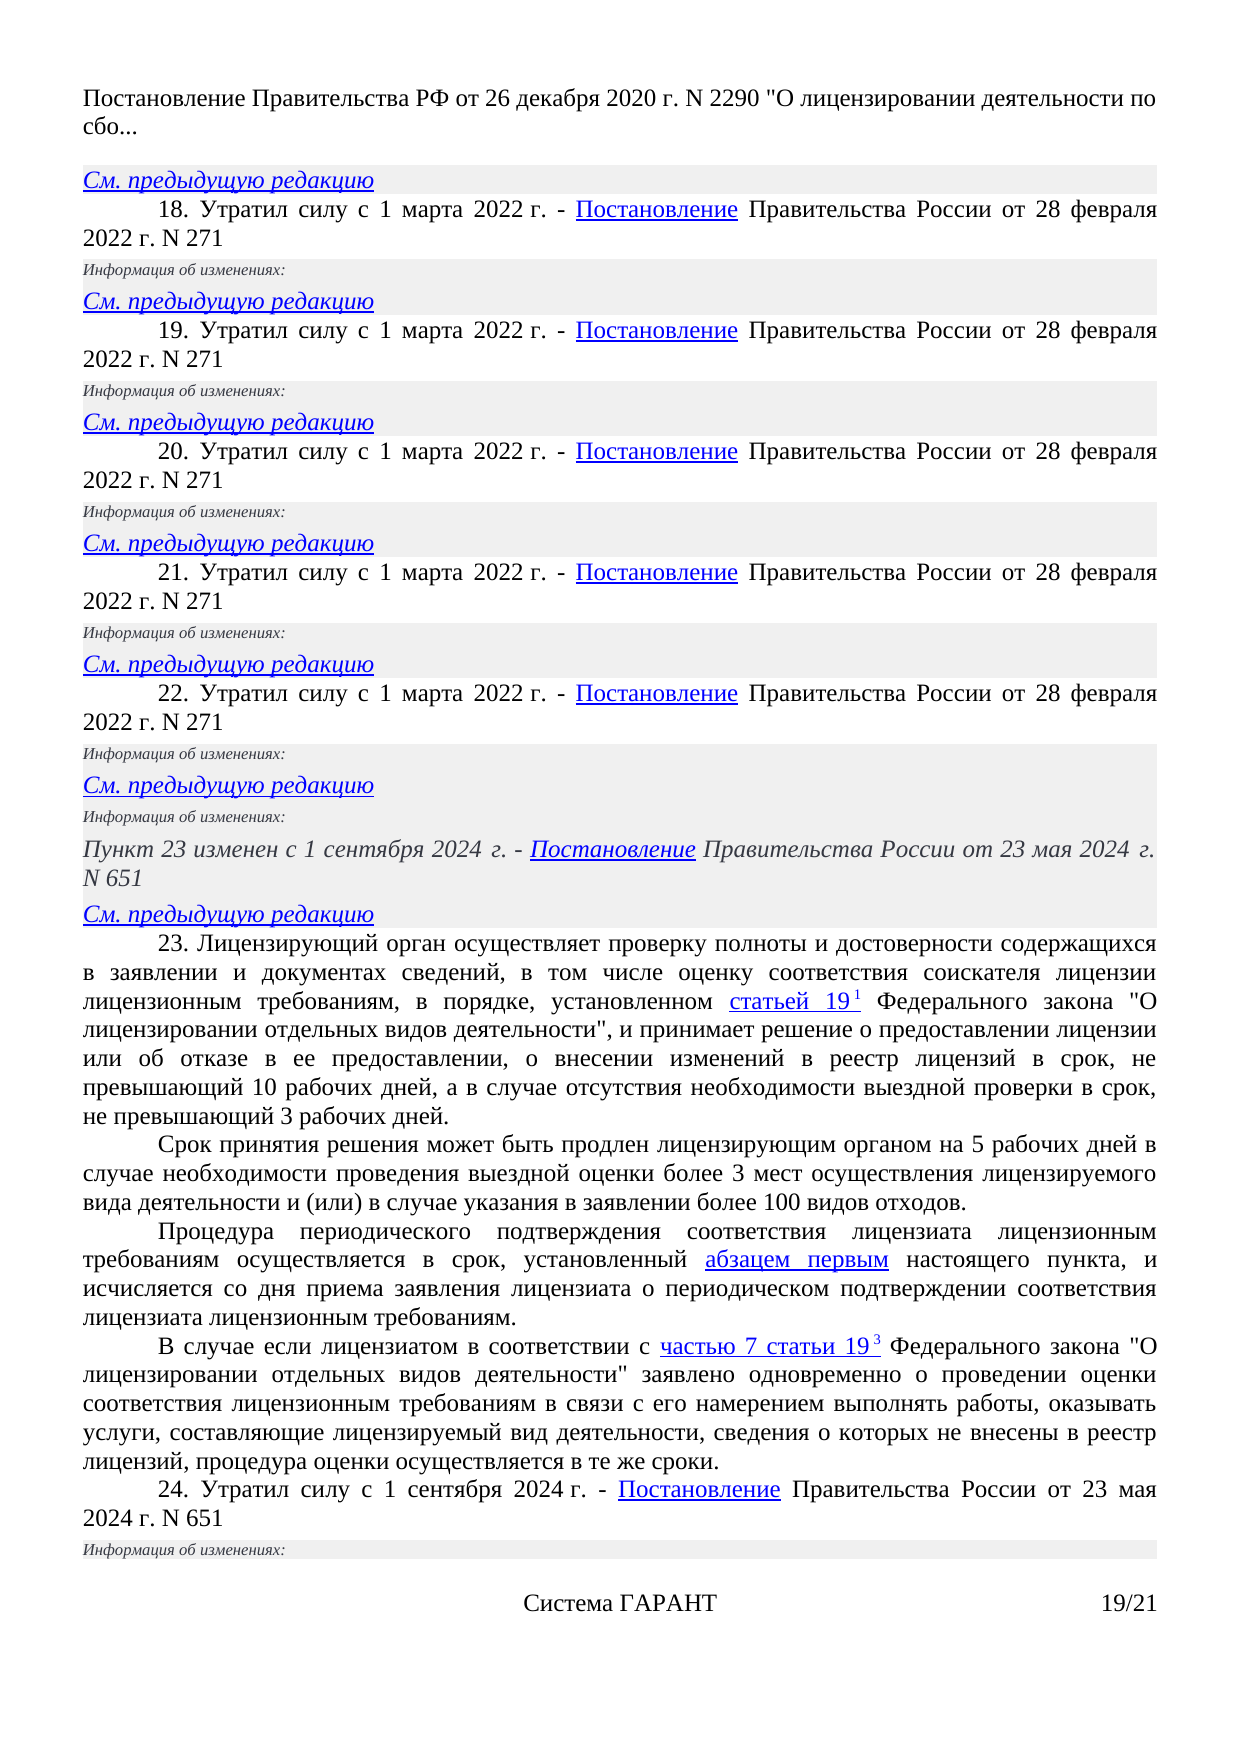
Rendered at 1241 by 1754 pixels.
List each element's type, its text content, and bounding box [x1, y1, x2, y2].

text Срок принятия решения может быть продлен лицензирующим органом на 5 рабочих дней в случае необходимости проведения выездной оценки более 3 мест осуществления лицензируемого вида деятельности и (или) в случае указания в заявлении более 100 видов отходов. [83, 1129, 1157, 1216]
text Информация об изменениях: [287, 744, 1157, 763]
text См. предыдущую редакцию [83, 649, 1157, 678]
text Информация об изменениях: [287, 623, 1157, 642]
text См. предыдущую редакцию [377, 165, 1157, 194]
text Информация об изменениях: [287, 381, 1157, 400]
text Информация об изменениях: [83, 259, 1157, 279]
text См. предыдущую редакцию [83, 407, 1157, 436]
text 19. Утратил силу с 1 марта 2022 г. - Постановление Правительства России от 28 февраля 2022 г. N 271 [83, 315, 1157, 373]
text Информация об изменениях: [287, 502, 1157, 521]
text Пункт 23 изменен с 1 сентября 2024 г. - Постановление Правительства России от 23 мая 2024 г. N 651 [146, 834, 1157, 892]
text 20. Утратил силу с 1 марта 2022 г. - Постановление Правительства России от 28 февраля 2022 г. N 271 [83, 436, 1157, 494]
text См. предыдущую редакцию [83, 899, 1157, 928]
text 23. Лицензирующий орган осуществляет проверку полноты и достоверности содержащихся в заявлении и документах сведений, в том числе оценку соответствия соискателя лицензии лицензионным требованиям, в порядке, установленном статьей 19 1 Федерального закона "О лицензировании отдельных видов деятельности", и принимает решение о предоставлении лицензии или об отказе в ее предоставлении, о внесении изменений в реестр лицензий в срок, не превышающий 10 рабочих дней, а в случае отсутствия необходимости выездной проверки в срок, не превышающий 3 рабочих дней. [83, 928, 1157, 1129]
text Информация об изменениях: [287, 807, 1157, 826]
text См. предыдущую редакцию [83, 528, 1157, 557]
text 21. Утратил силу с 1 марта 2022 г. - Постановление Правительства России от 28 февраля 2022 г. N 271 [83, 557, 1157, 615]
text 18. Утратил силу с 1 марта 2022 г. - Постановление Правительства России от 28 февраля 2022 г. N 271 [83, 194, 1157, 252]
text См. предыдущую редакцию [377, 771, 1157, 799]
text 22. Утратил силу с 1 марта 2022 г. - Постановление Правительства России от 28 февраля 2022 г. N 271 [83, 678, 1157, 736]
text 24. Утратил силу с 1 сентября 2024 г. - Постановление Правительства России от 23 мая 2024 г. N 651 [83, 1474, 1157, 1532]
text В случае если лицензиатом в соответствии с частью 7 статьи 19 3 Федерального закона "О лицензировании отдельных видов деятельности" заявлено одновременно о проведении оценки соответствия лицензионным требованиям в связи с его намерением выполнять работы, оказывать услуги, составляющие лицензируемый вид деятельности, сведения о которых не внесены в реестр лицензий, процедура оценки осуществляется в те же сроки. [83, 1331, 1157, 1474]
text Процедура периодического подтверждения соответствия лицензиата лицензионным требованиям осуществляется в срок, установленный абзацем первым настоящего пункта, и исчисляется со дня приема заявления лицензиата о периодическом подтверждении соответствия лицензиата лицензионным требованиям. [83, 1216, 1157, 1331]
text См. предыдущую редакцию [377, 286, 1157, 315]
text Информация об изменениях: [287, 1540, 1157, 1559]
